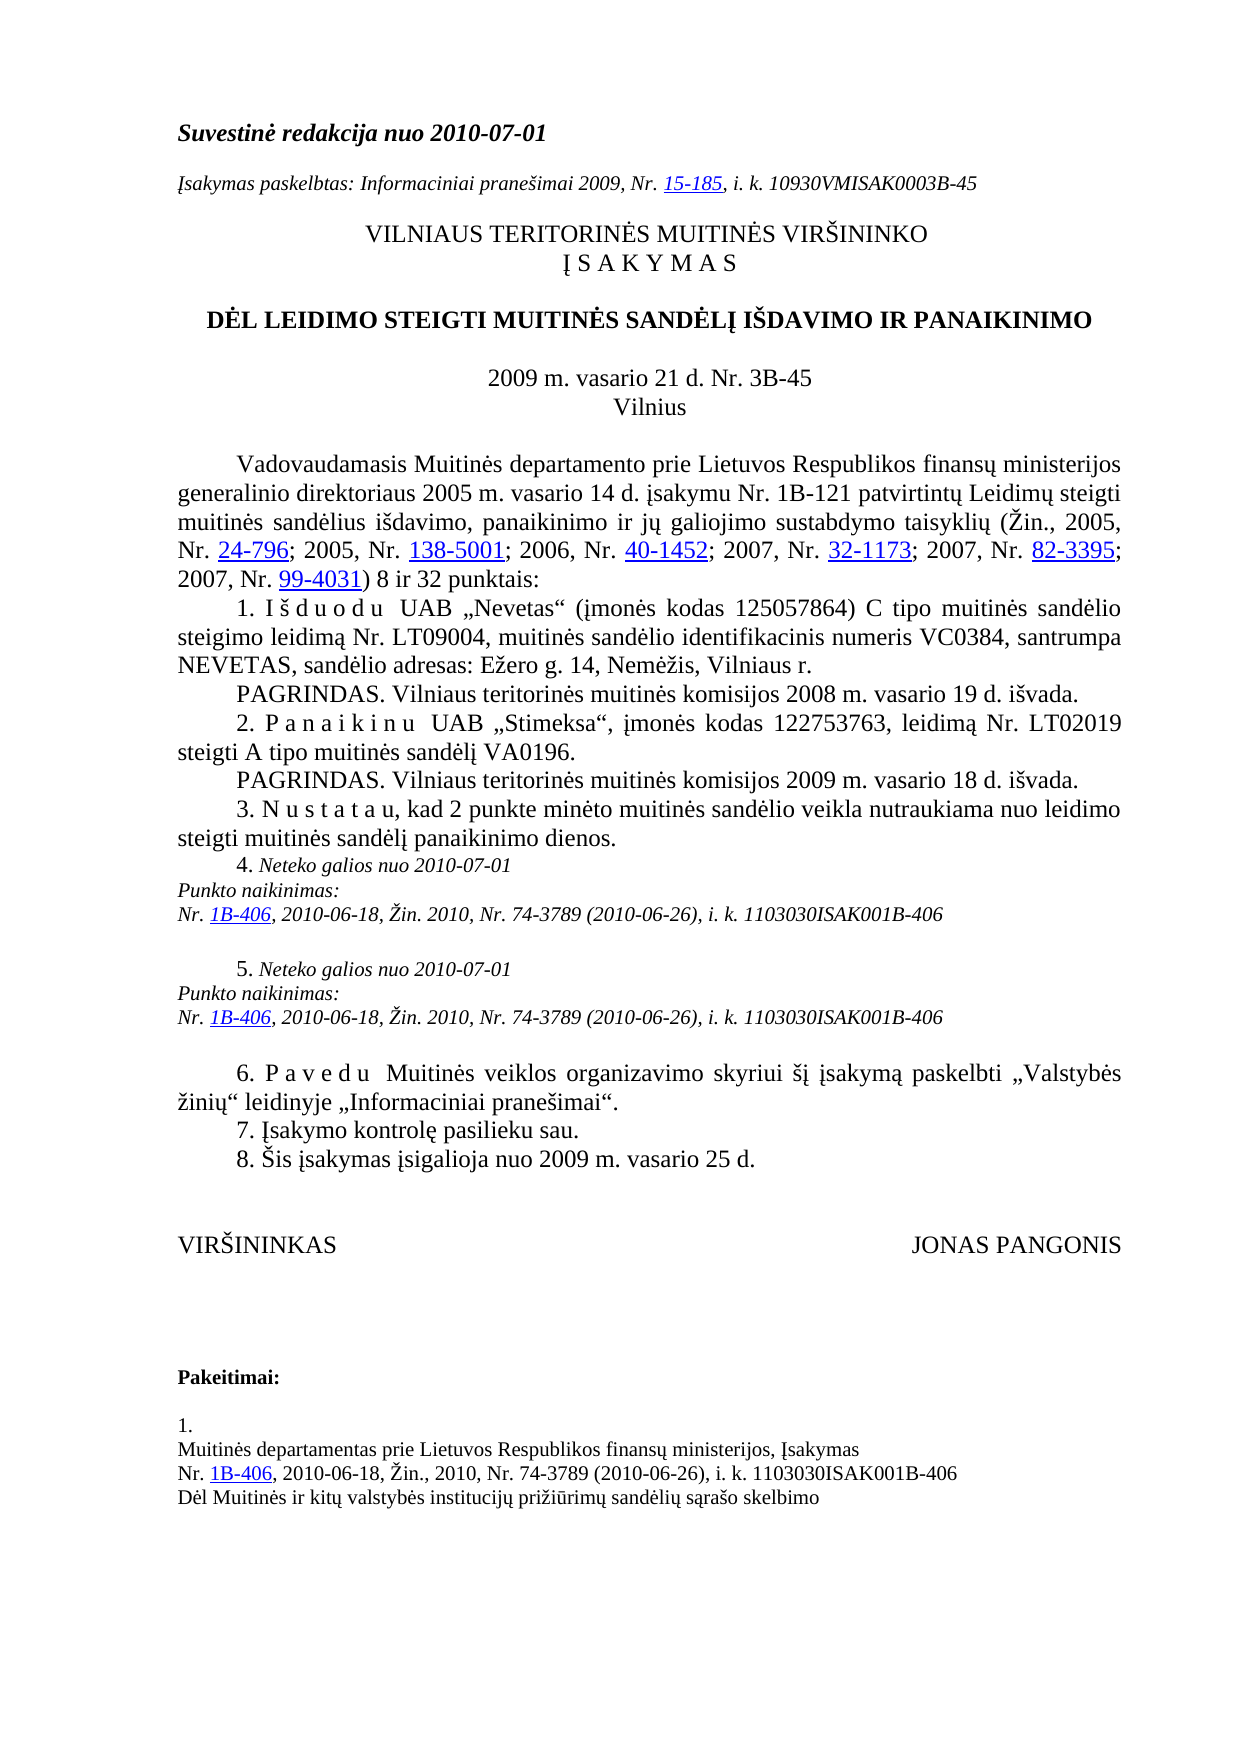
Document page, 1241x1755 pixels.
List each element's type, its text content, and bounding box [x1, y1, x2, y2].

text 1. [177, 1413, 1122, 1437]
text ĮSAKYMAS [177, 248, 1122, 277]
text 2. Panaikinu UAB „Stimeksa“, įmonės kodas 122753763, leidimą Nr. LT02019 steigti A tipo muitinės sandėlį VA0196. [177, 708, 1122, 765]
text 3. Nustatau, kad 2 punkte minėto muitinės sandėlio veikla nutraukiama nuo leidimo steigti muitinės sandėlį panaikinimo dienos. [177, 794, 1122, 852]
text Punkto naikinimas: [177, 981, 1122, 1005]
text Įsakymas paskelbtas: Informaciniai pranešimai 2009, Nr. 15-185, i. k. 10930VMISAK0003B-45 [177, 171, 1122, 195]
text 1. Išduodu UAB „Nevetas“ (įmonės kodas 125057864) C tipo muitinės sandėlio steigimo leidimą Nr. LT09004, muitinės sandėlio identifikacinis numeris VC0384, santrumpa NEVETAS, sandėlio adresas: Ežero g. 14, Nemėžis, Vilniaus r. [177, 593, 1122, 679]
text 8. Šis įsakymas įsigalioja nuo 2009 m. vasario 25 d. [177, 1144, 1122, 1173]
text Suvestinė redakcija nuo 2010-07-01 [177, 118, 1122, 147]
text Punkto naikinimas: [177, 878, 1122, 902]
text Nr. 1B-406, 2010-06-18, Žin., 2010, Nr. 74-3789 (2010-06-26), i. k. 1103030ISAK001B-406 [177, 1461, 1122, 1485]
text 6. Pavedu Muitinės veiklos organizavimo skyriui šį įsakymą paskelbti „Valstybės žinių“ leidinyje „Informaciniai pranešimai“. [177, 1058, 1122, 1116]
text VILNIAUS TERITORINĖS MUITINĖS VIRŠININKO [177, 219, 1122, 248]
text PAGRINDAS. Vilniaus teritorinės muitinės komisijos 2009 m. vasario 18 d. išvada. [177, 765, 1122, 794]
text DĖL LEIDIMO STEIGTI MUITINĖS SANDĖLĮ IŠDAVIMO IR PANAIKINIMO [177, 305, 1122, 334]
text Nr. 1B-406, 2010-06-18, Žin. 2010, Nr. 74-3789 (2010-06-26), i. k. 1103030ISAK001B-406 [177, 902, 1122, 926]
text 7. Įsakymo kontrolę pasilieku sau. [177, 1116, 1122, 1144]
text Vadovaudamasis Muitinės departamento prie Lietuvos Respublikos finansų ministerijos generalinio direktoriaus 2005 m. vasario 14 d. įsakymu Nr. 1B-121 patvirtintų Leidimų steigti muitinės sandėlius išdavimo, panaikinimo ir jų galiojimo sustabdymo taisyklių (Žin., 2005, Nr. 24-796; 2005, Nr. 138-5001; 2006, Nr. 40-1452; 2007, Nr. 32-1173; 2007, Nr. 82-3395; 2007, Nr. 99-4031) 8 ir 32 punktais: [177, 449, 1122, 593]
text 4. Neteko galios nuo 2010-07-01 [177, 852, 1122, 878]
text 5. Neteko galios nuo 2010-07-01 [177, 955, 1122, 981]
text Vilnius [177, 392, 1122, 420]
text 2009 m. vasario 21 d. Nr. 3B-45 [177, 363, 1122, 392]
text VIRŠININKAS JONAS PANGONIS [177, 1231, 1122, 1259]
text PAGRINDAS. Vilniaus teritorinės muitinės komisijos 2008 m. vasario 19 d. išvada. [177, 679, 1122, 708]
text Pakeitimai: [177, 1365, 1122, 1389]
text Muitinės departamentas prie Lietuvos Respublikos finansų ministerijos, Įsakymas [177, 1437, 1122, 1461]
text Dėl Muitinės ir kitų valstybės institucijų prižiūrimų sandėlių sąrašo skelbimo [177, 1485, 1122, 1509]
text Nr. 1B-406, 2010-06-18, Žin. 2010, Nr. 74-3789 (2010-06-26), i. k. 1103030ISAK001B-406 [177, 1005, 1122, 1029]
